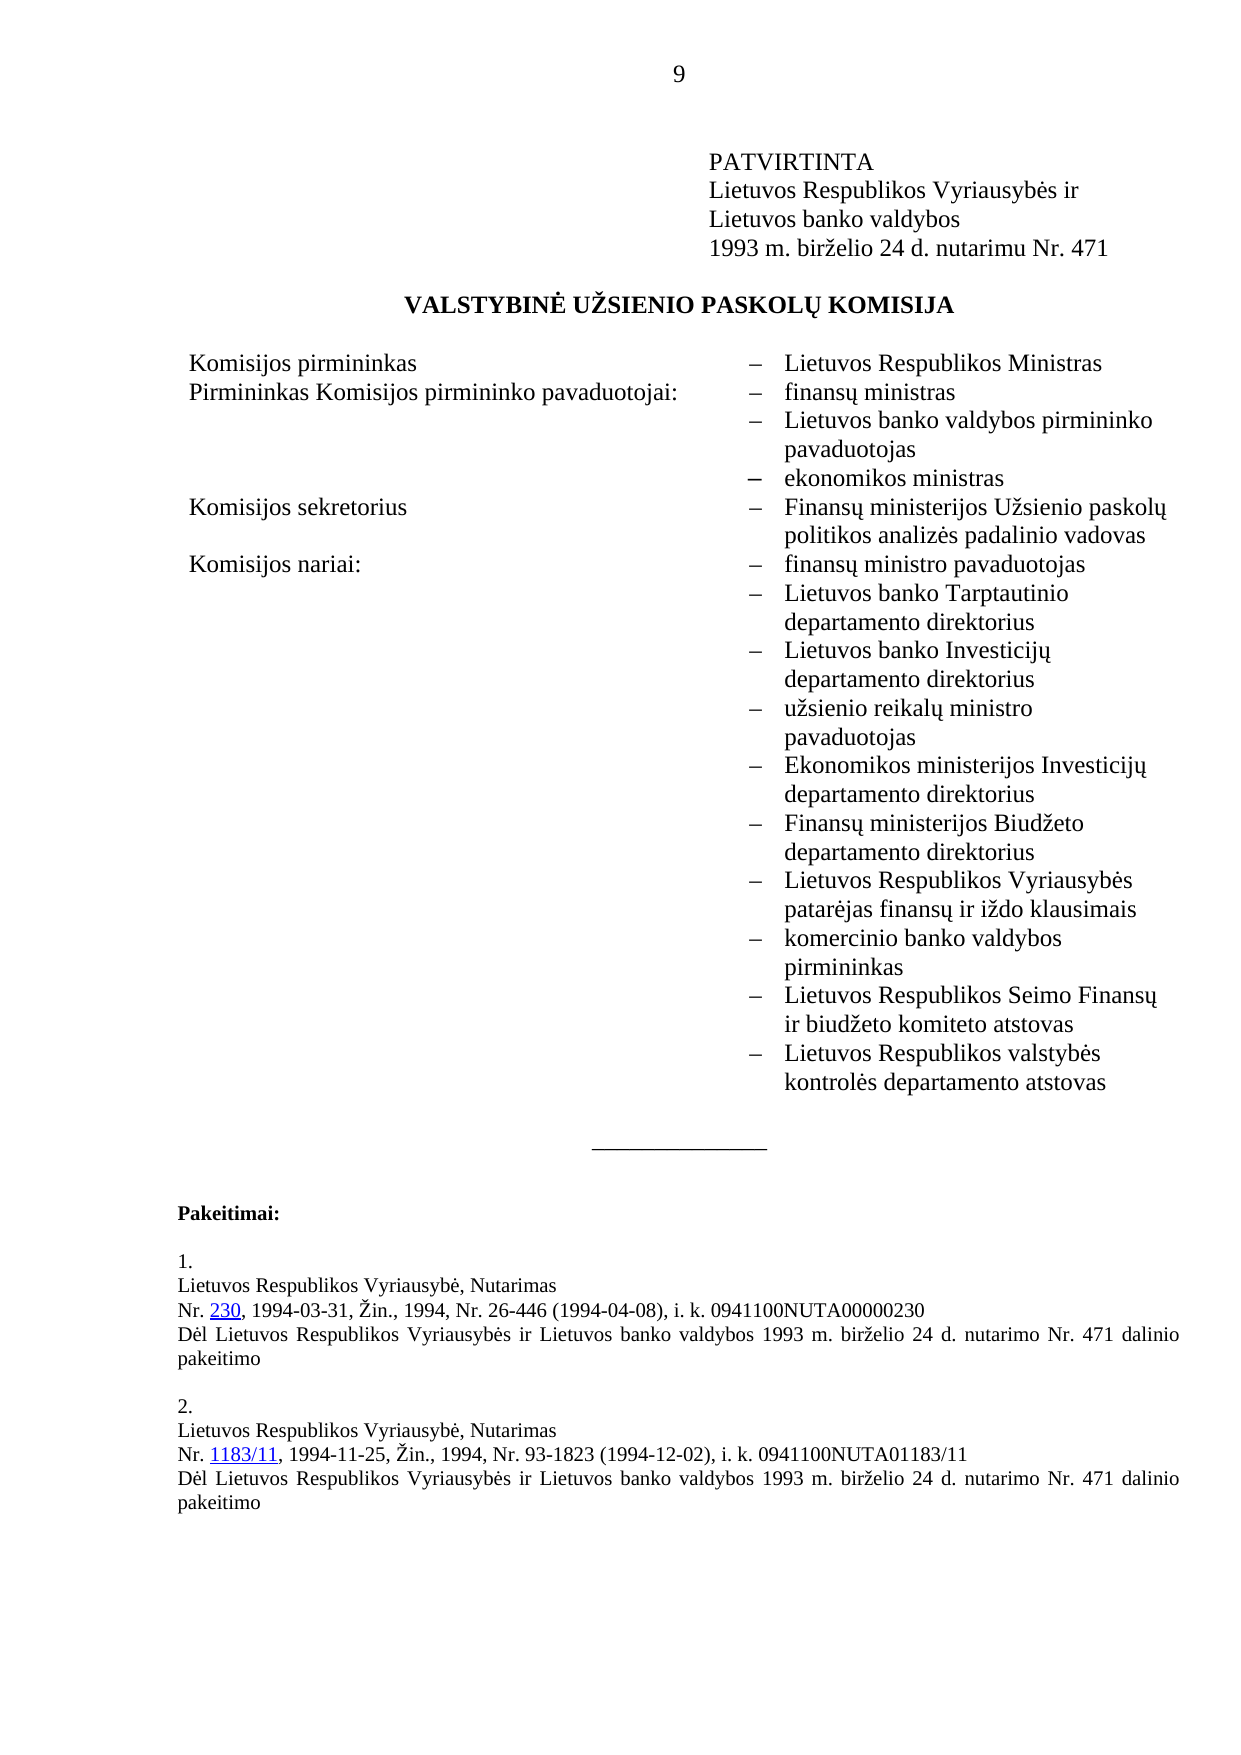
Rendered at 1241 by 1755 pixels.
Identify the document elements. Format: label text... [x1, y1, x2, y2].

table_cell Lietuvos Respublikos Seimo Finansų ir biudžeto komiteto atstovas [773, 981, 1181, 1038]
table_cell [177, 693, 736, 751]
table_cell [177, 981, 736, 1038]
table_header – [736, 348, 773, 377]
text Lietuvos Respublikos Vyriausybė, Nutarimas [177, 1418, 1181, 1442]
table_cell Lietuvos banko Tarptautinio departamento direktorius [773, 578, 1181, 636]
table_cell – [736, 751, 773, 808]
text 1993 m. birželio 24 d. nutarimu Nr. 471 [177, 233, 1181, 262]
table_cell komercinio banko valdybos pirmininkas [773, 923, 1181, 981]
table_cell – [736, 549, 773, 578]
text ______________ [177, 1124, 1181, 1153]
text Lietuvos banko valdybos [177, 204, 1181, 233]
table_cell Finansų ministerijos Užsienio paskolų politikos analizės padalinio vadovas [773, 492, 1181, 549]
table_cell [177, 923, 736, 981]
table_cell Komisijos sekretorius [177, 492, 736, 549]
table_cell – [736, 808, 773, 866]
table_cell – [736, 377, 773, 406]
text Nr. 230, 1994-03-31, Žin., 1994, Nr. 26-446 (1994-04-08), i. k. 0941100NUTA00000230 [177, 1297, 1181, 1322]
text Dėl Lietuvos Respublikos Vyriausybės ir Lietuvos banko valdybos 1993 m. birželio 24 d. nutarimo Nr. 471 dalinio pakeitimo [177, 1322, 1181, 1370]
text Lietuvos Respublikos Vyriausybės ir [177, 176, 1181, 204]
table_cell Finansų ministerijos Biudžeto departamento direktorius [773, 808, 1181, 866]
table_cell [177, 1038, 736, 1096]
table_cell ekonomikos ministras [773, 463, 1181, 492]
text Lietuvos Respublikos Vyriausybė, Nutarimas [177, 1273, 1181, 1297]
table_cell – [736, 1038, 773, 1096]
text 1. [177, 1249, 1181, 1273]
table_header Lietuvos Respublikos Ministras [773, 348, 1181, 377]
table_cell – [736, 981, 773, 1038]
table_cell finansų ministro pavaduotojas [773, 549, 1181, 578]
table_header Komisijos pirmininkas [177, 348, 736, 377]
table_cell užsienio reikalų ministro pavaduotojas [773, 693, 1181, 751]
table_cell – [736, 923, 773, 981]
table_cell Pirmininkas Komisijos pirmininko pavaduotojai: [177, 377, 736, 406]
text Pakeitimai: [177, 1201, 1181, 1225]
table_cell – [736, 406, 773, 463]
table_cell Lietuvos banko Investicijų departamento direktorius [773, 636, 1181, 693]
text Nr. 1183/11, 1994-11-25, Žin., 1994, Nr. 93-1823 (1994-12-02), i. k. 0941100NUTA01183/11 [177, 1442, 1181, 1466]
table_cell Komisijos nariai: [177, 549, 736, 578]
table_cell – [736, 492, 773, 549]
table_cell [177, 636, 736, 693]
text Dėl Lietuvos Respublikos Vyriausybės ir Lietuvos banko valdybos 1993 m. birželio 24 d. nutarimo Nr. 471 dalinio pakeitimo [177, 1466, 1181, 1514]
table_cell Lietuvos Respublikos Vyriausybės patarėjas finansų ir iždo klausimais [773, 866, 1181, 923]
table_cell [177, 751, 736, 808]
text 2. [177, 1394, 1181, 1418]
table_cell – [736, 578, 773, 636]
table_cell – [736, 866, 773, 923]
table_cell [177, 866, 736, 923]
table_cell [177, 406, 736, 463]
table_cell Lietuvos Respublikos valstybės kontrolės departamento atstovas [773, 1038, 1181, 1096]
table_cell finansų ministras [773, 377, 1181, 406]
text PATVIRTINTA [177, 147, 1181, 176]
text Valstybinė užsienio paskolų komisija [177, 291, 1181, 319]
table_cell – [736, 463, 773, 492]
table_cell – [736, 693, 773, 751]
table_cell Ekonomikos ministerijos Investicijų departamento direktorius [773, 751, 1181, 808]
table_cell – [736, 636, 773, 693]
table_cell Lietuvos banko valdybos pirmininko pavaduotojas [773, 406, 1181, 463]
table_cell [177, 808, 736, 866]
table_cell [177, 463, 736, 492]
table_cell [177, 578, 736, 636]
